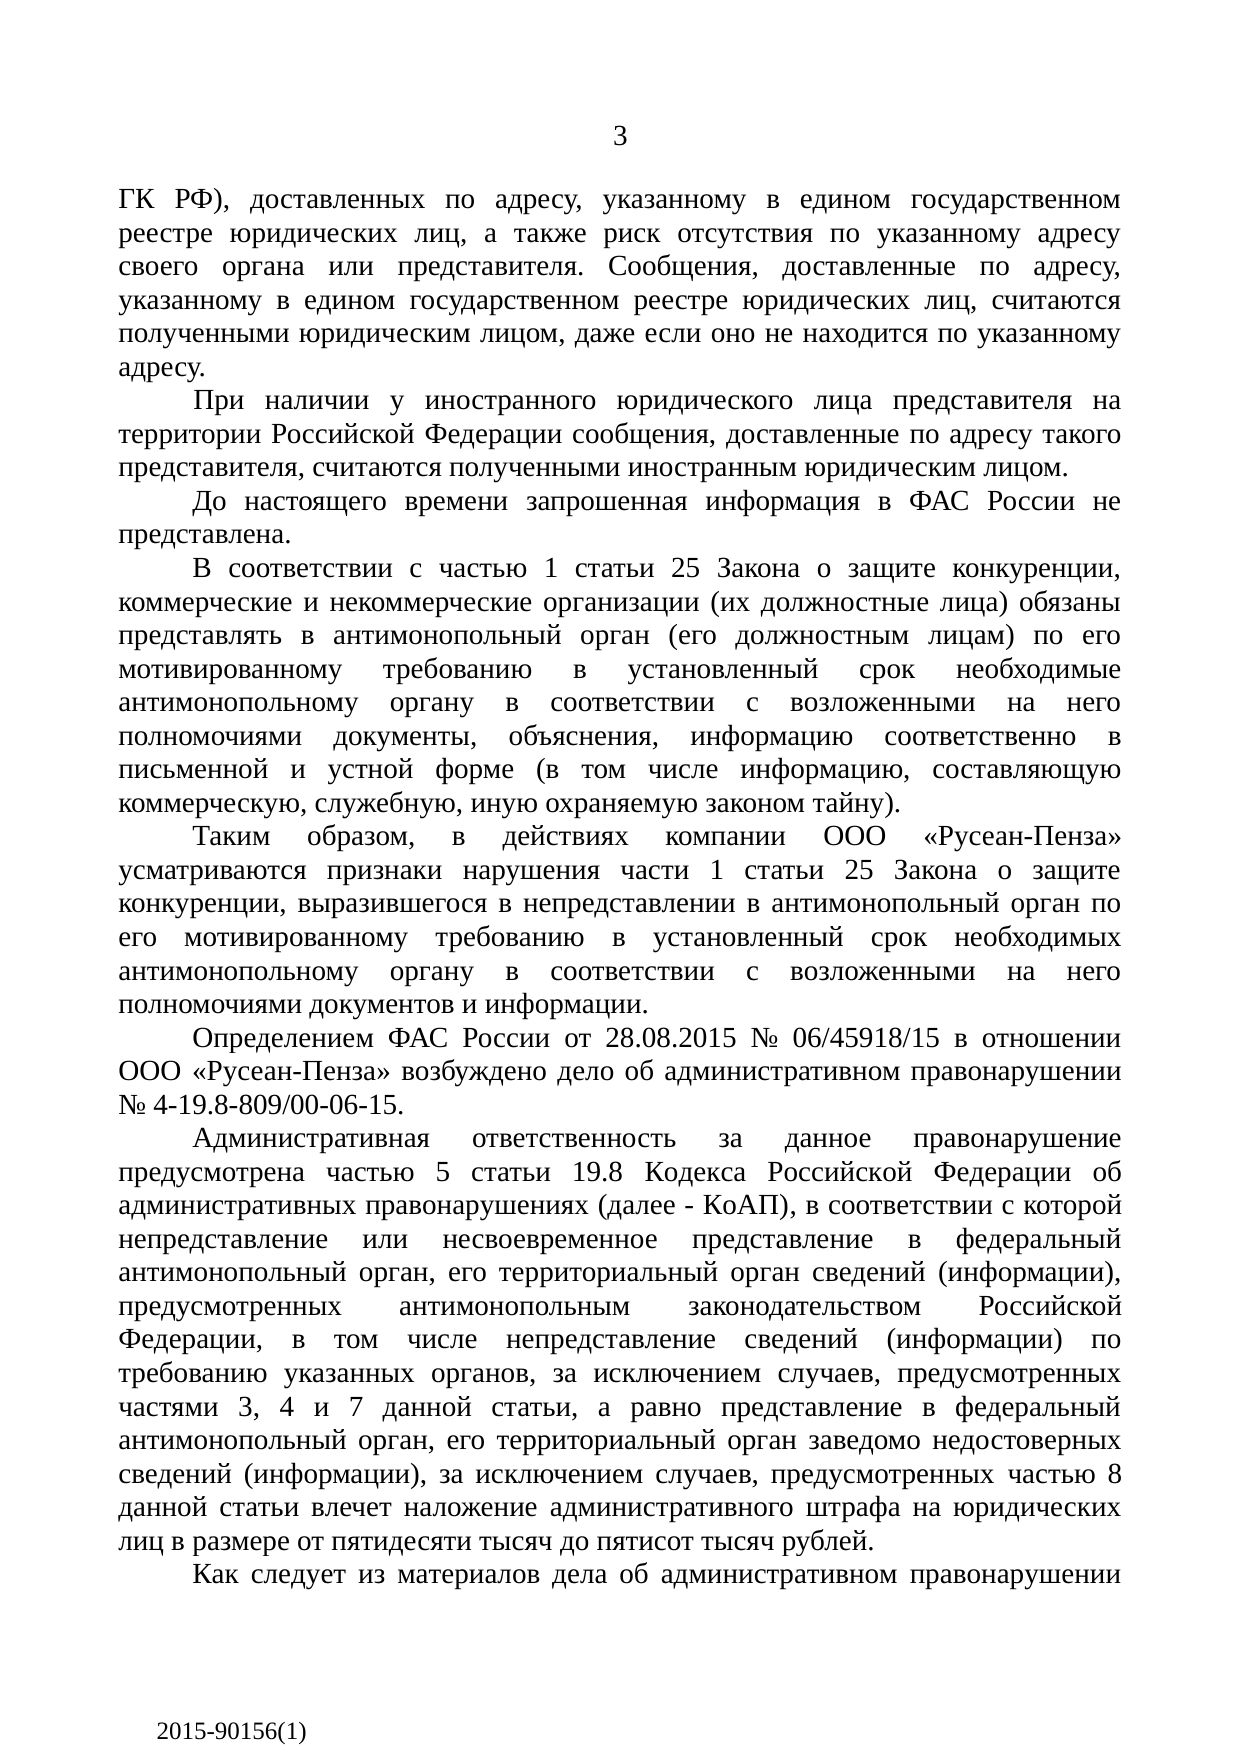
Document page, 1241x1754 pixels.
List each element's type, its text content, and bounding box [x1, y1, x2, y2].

text Административная ответственность за данное правонарушение предусмотрена частью 5 статьи 19.8 Кодекса Российской Федерации об административных правонарушениях (далее - КоАП), в соответствии с которой непредставление или несвоевременное представление в федеральный антимонопольный орган, его территориальный орган сведений (информации), предусмотренных антимонопольным законодательством Российской Федерации, в том числе непредставление сведений (информации) по требованию указанных органов, за исключением случаев, предусмотренных частями 3, 4 и 7 данной статьи, а равно представление в федеральный антимонопольный орган, его территориальный орган заведомо недостоверных сведений (информации), за исключением случаев, предусмотренных частью 8 данной статьи влечет наложение административного штрафа на юридических лиц в размере от пятидесяти тысяч до пятисот тысяч рублей. [118, 1120, 1122, 1556]
text Как следует из материалов дела об административном правонарушении [118, 1556, 1122, 1590]
text Таким образом, в действиях компании ООО «Русеан-Пенза» усматриваются признаки нарушения части 1 статьи 25 Закона о защите конкуренции, выразившегося в непредставлении в антимонопольный орган по его мотивированному требованию в установленный срок необходимых антимонопольному органу в соответствии с возложенными на него полномочиями документов и информации. [118, 818, 1122, 1020]
text ГК РФ), доставленных по адресу, указанному в едином государственном реестре юридических лиц, а также риск отсутствия по указанному адресу своего органа или представителя. Сообщения, доставленные по адресу, указанному в едином государственном реестре юридических лиц, считаются полученными юридическим лицом, даже если оно не находится по указанному адресу. [118, 181, 1122, 382]
text В соответствии с частью 1 статьи 25 Закона о защите конкуренции, коммерческие и некоммерческие организации (их должностные лица) обязаны представлять в антимонопольный орган (его должностным лицам) по его мотивированному требованию в установленный срок необходимые антимонопольному органу в соответствии с возложенными на него полномочиями документы, объяснения, информацию соответственно в письменной и устной форме (в том числе информацию, составляющую коммерческую, служебную, иную охраняемую законом тайну). [118, 550, 1122, 818]
list При наличии у иностранного юридического лица представителя на территории Российской Федерации сообщения, доставленные по адресу такого представителя, считаются полученными иностранным юридическим лицом. [118, 382, 1122, 483]
text До настоящего времени запрошенная информация в ФАС России не представлена. [118, 483, 1122, 550]
text Определением ФАС России от 28.08.2015 № 06/45918/15 в отношении ООО «Русеан-Пенза» возбуждено дело об административном правонарушении № 4-19.8-809/00-06-15. [118, 1020, 1122, 1120]
